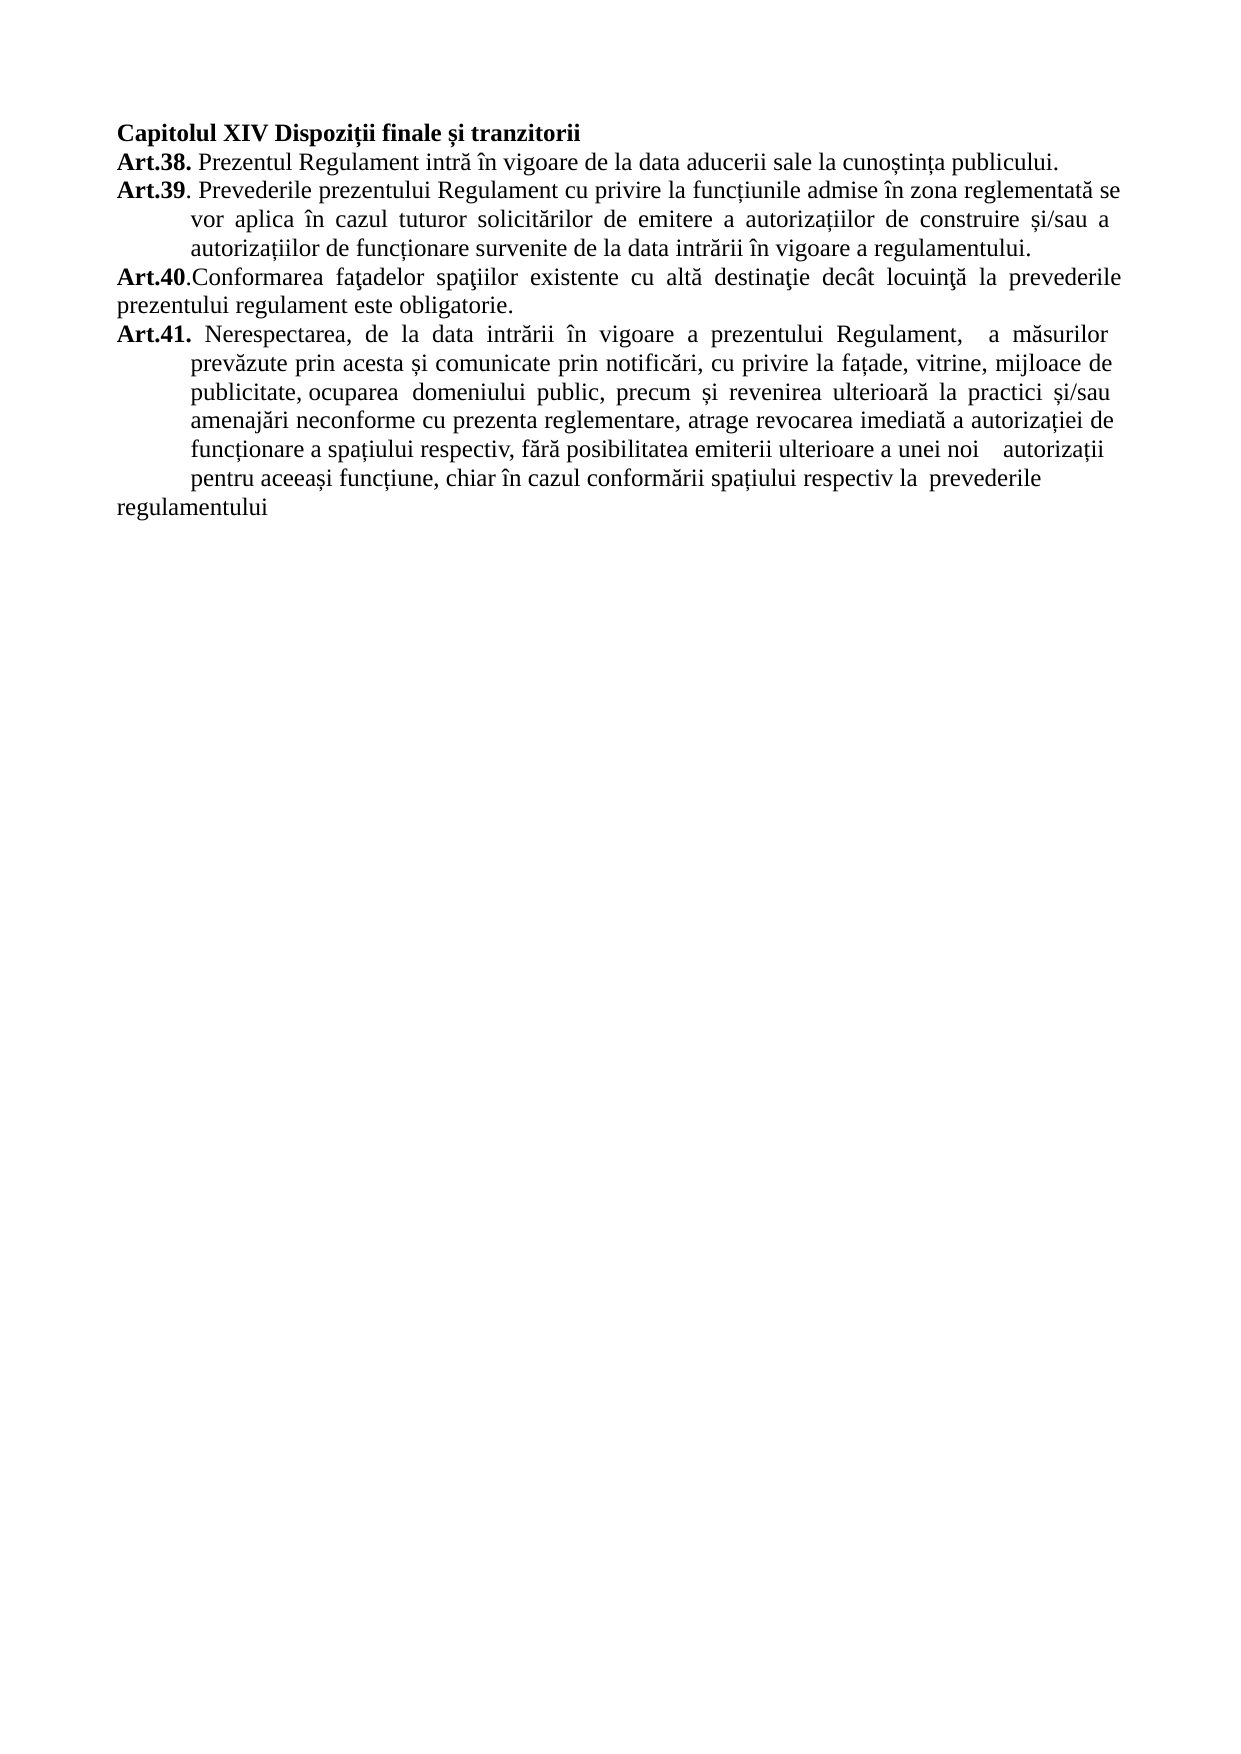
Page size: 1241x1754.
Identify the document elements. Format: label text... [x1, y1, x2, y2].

text Art.40.Conformarea faţadelor spaţiilor existente cu altă destinaţie decât locuinţă la prevederile prezentului regulament este obligatorie. [117, 262, 1122, 319]
text Capitolul XIV Dispoziții finale și tranzitorii [117, 118, 1122, 147]
text Art.38. Prezentul Regulament intră în vigoare de la data aducerii sale la cunoștința publicului. [117, 147, 1122, 176]
text Art.39. Prevederile prezentului Regulament cu privire la funcțiunile admise în zona reglementată se vor aplica în cazul tuturor solicitărilor de emitere a autorizațiilor de construire și/sau a autorizațiilor de funcționare survenite de la data intrării în vigoare a regulamentului. [117, 176, 1122, 262]
text Art.41. Nerespectarea, de la data intrării în vigoare a prezentului Regulament, a măsurilor prevăzute prin acesta și comunicate prin notificări, cu privire la fațade, vitrine, mijloace de publicitate, ocuparea domeniului public, precum și revenirea ulterioară la practici și/sau amenajări neconforme cu prezenta reglementare, atrage revocarea imediată a autorizației de funcționare a spațiului respectiv, fără posibilitatea emiterii ulterioare a unei noi autorizații pentru aceeași funcțiune, chiar în cazul conformării spațiului respectiv la prevederile regulamentului [117, 319, 1122, 521]
